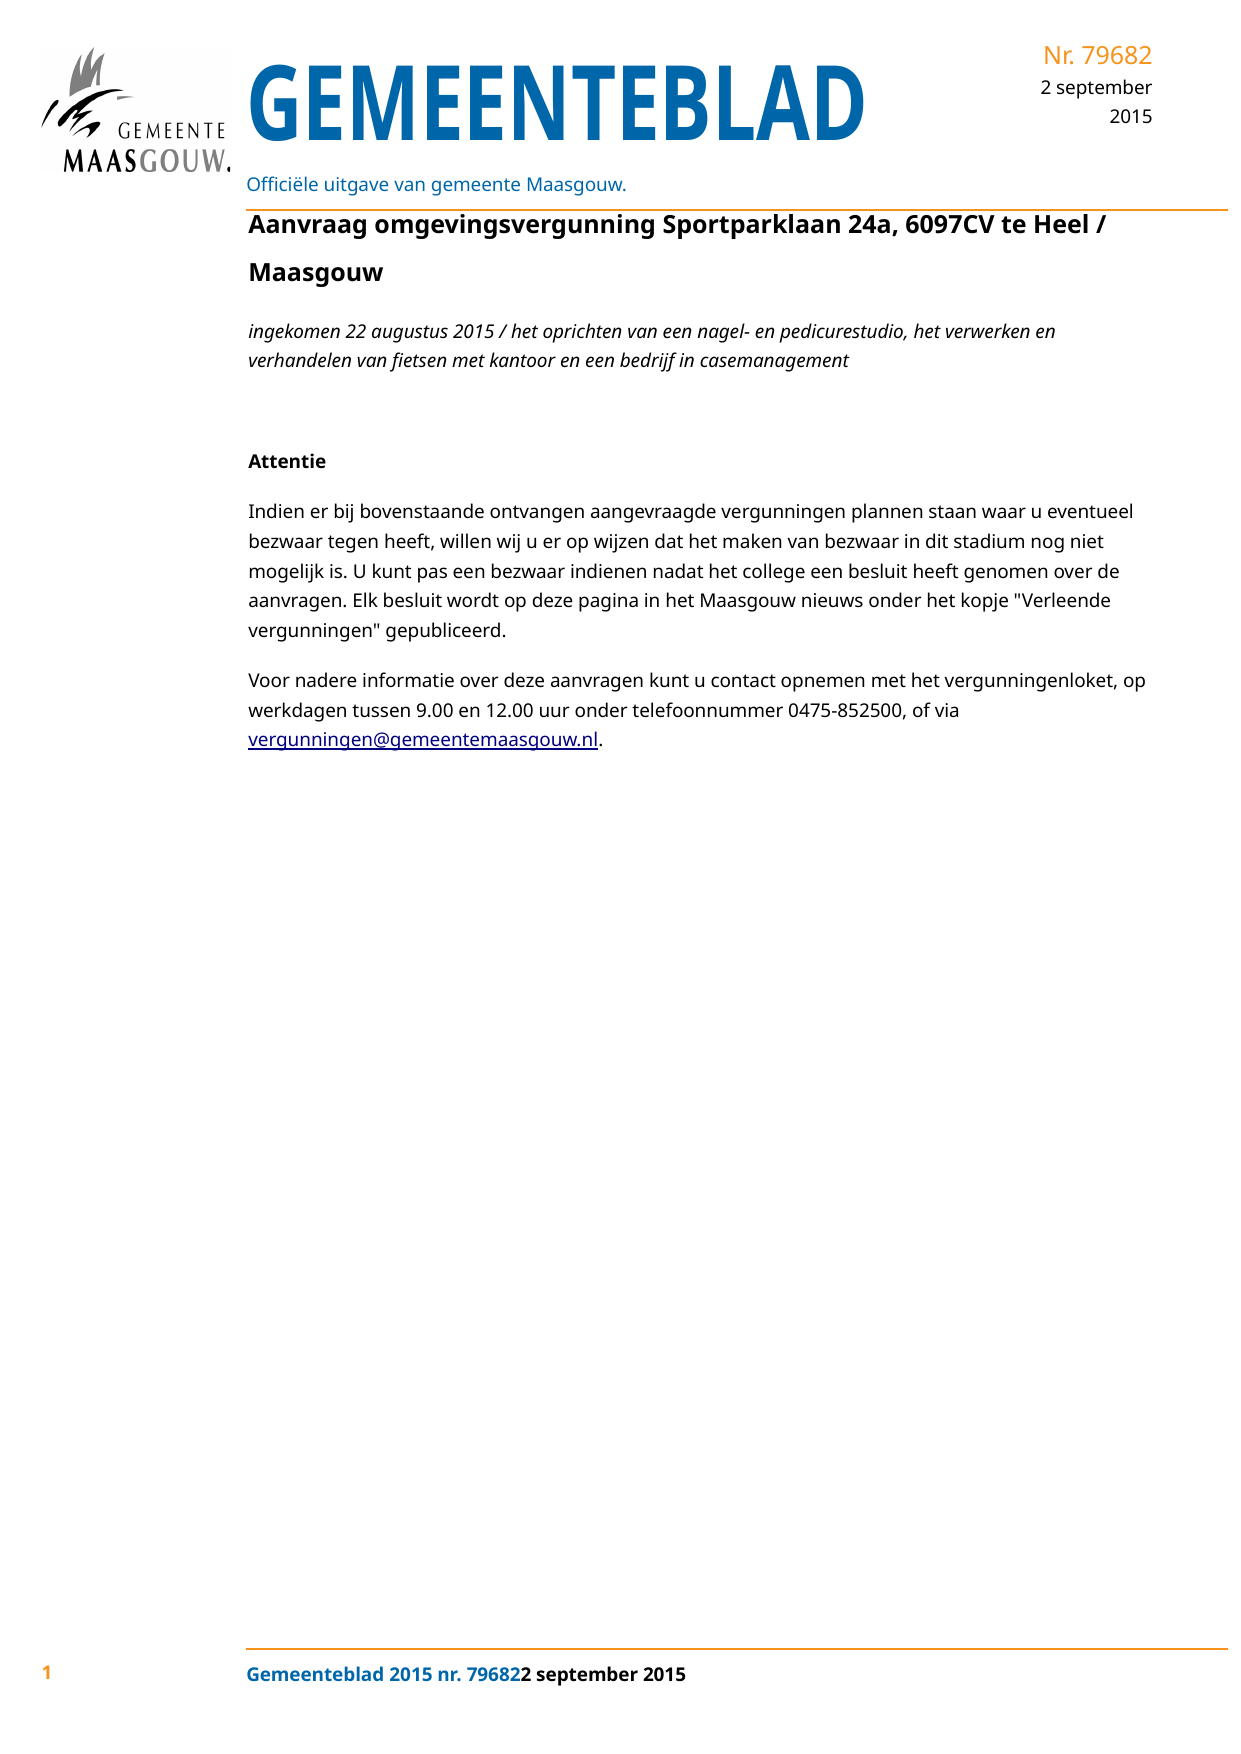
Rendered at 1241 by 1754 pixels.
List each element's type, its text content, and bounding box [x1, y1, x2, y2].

text Indien er bij bovenstaande ontvangen aangevraagde vergunningen plannen staan waar u eventueel bezwaar tegen heeft, willen wij u er op wijzen dat het maken van bezwaar in dit stadium nog niet mogelijk is. U kunt pas een bezwaar indienen nadat het college een besluit heeft genomen over de aanvragen. Elk besluit wordt op deze pagina in het Maasgouw nieuws onder het kopje "Verleende vergunningen" gepubliceerd. [248, 499, 1152, 643]
text ingekomen 22 augustus 2015 / het oprichten van een nagel- en pedicurestudio, het verwerken en verhandelen van fietsen met kantoor en een bedrijf in casemanagement [248, 318, 1152, 373]
text Attentie [248, 448, 1152, 474]
picture [41, 47, 231, 172]
text Aanvraag omgevingsvergunning Sportparklaan 24a, 6097CV te Heel / Maasgouw [248, 211, 1152, 288]
text Voor nadere informatie over deze aanvragen kunt u contact opnemen met het vergunningenloket, op werkdagen tussen 9.00 en 12.00 uur onder telefoonnummer 0475-852500, of via vergunningen@gemeentemaasgouw.nl. [248, 667, 1152, 752]
